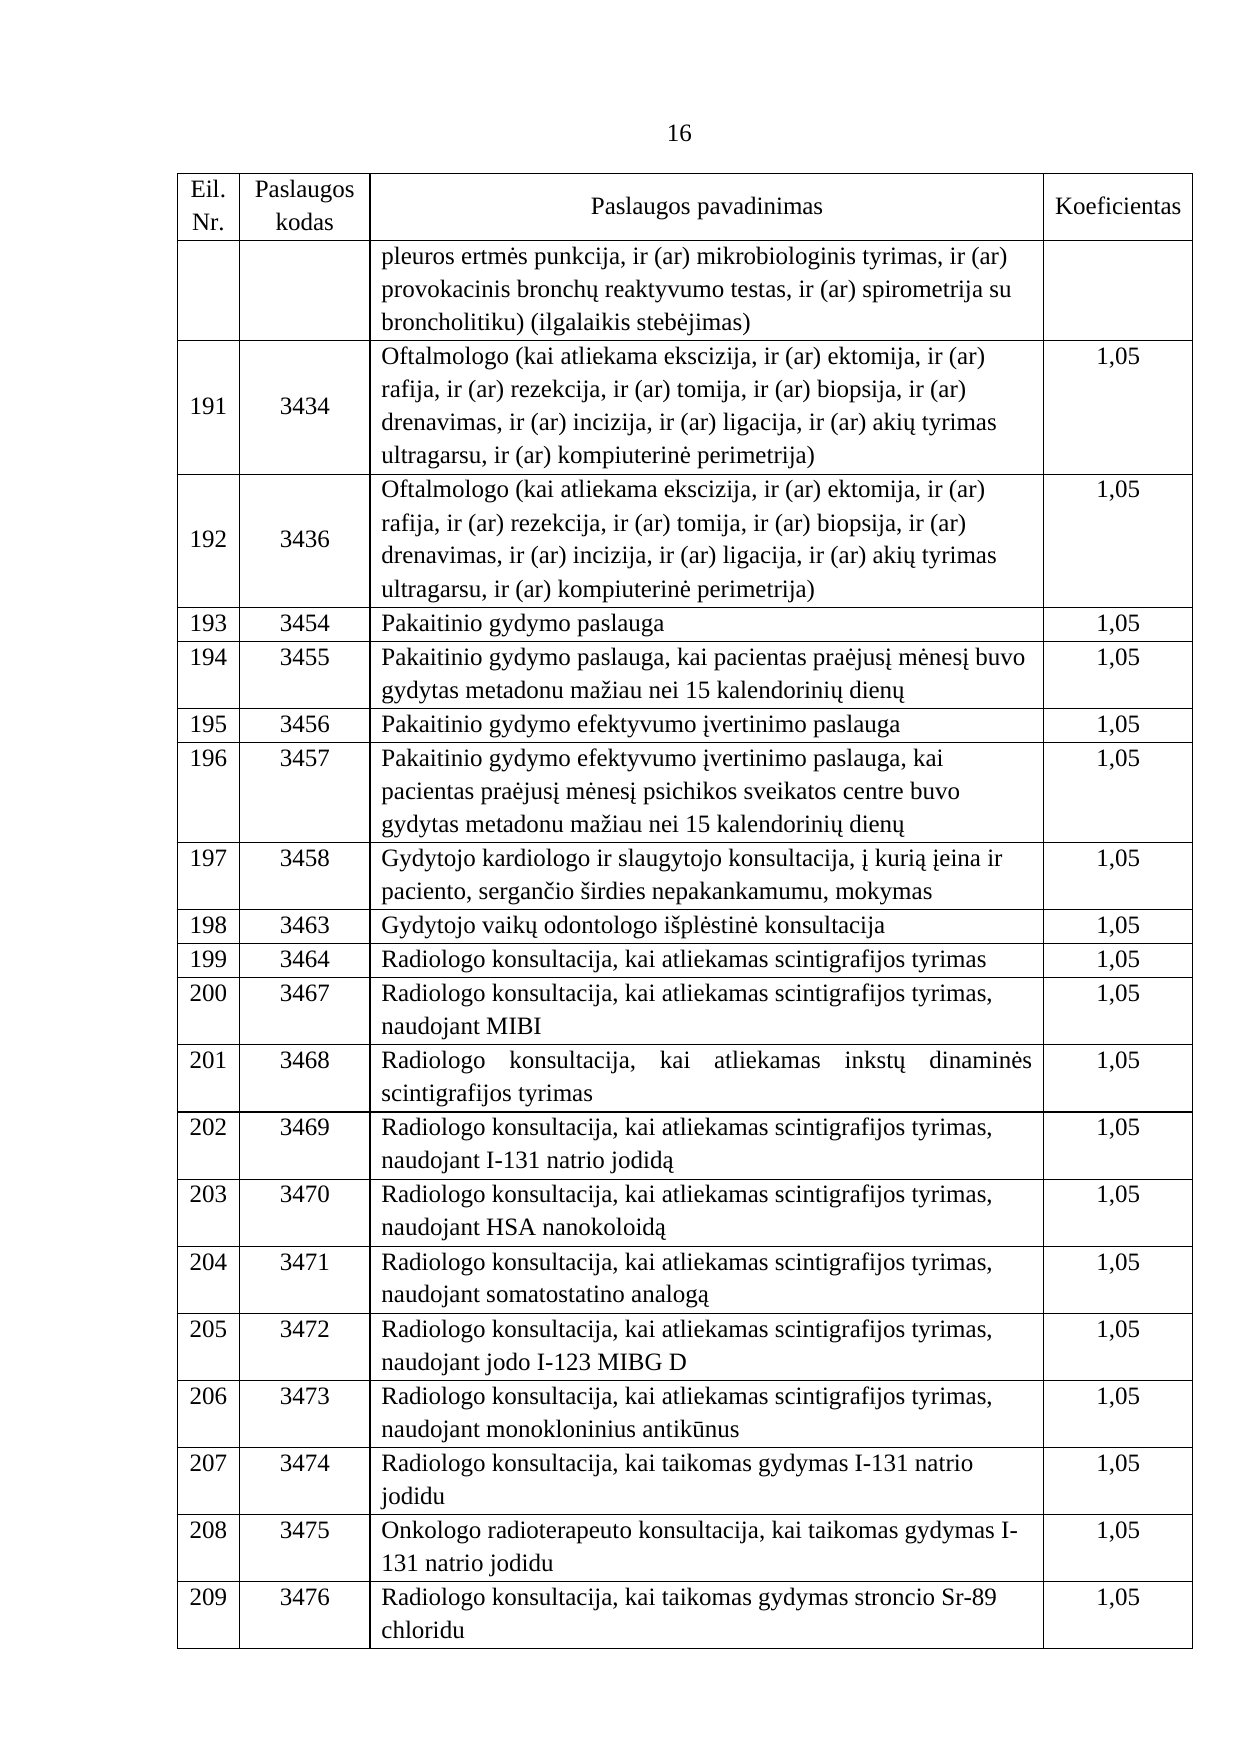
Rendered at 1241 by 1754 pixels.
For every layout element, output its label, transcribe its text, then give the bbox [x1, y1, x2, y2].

table_cell 3455 [240, 642, 369, 708]
table_cell Radiologo konsultacija, kai atliekamas scintigrafijos tyrimas, naudojant somatostatino analogą [371, 1247, 1043, 1313]
table_cell Radiologo konsultacija, kai atliekamas scintigrafijos tyrimas, naudojant jodo I-123 MIBG D [371, 1314, 1043, 1380]
table_cell 3456 [240, 709, 369, 742]
table_cell Radiologo konsultacija, kai atliekamas scintigrafijos tyrimas, naudojant MIBI [371, 978, 1043, 1044]
table_cell 3468 [240, 1045, 369, 1111]
table_cell 1,05 [1044, 978, 1192, 1044]
table_cell 1,05 [1044, 709, 1192, 742]
table_cell 3473 [240, 1381, 369, 1447]
table_cell 208 [178, 1515, 239, 1581]
table_cell 1,05 [1044, 743, 1192, 842]
table_cell 209 [178, 1582, 239, 1648]
table_cell Radiologo konsultacija, kai taikomas gydymas I-131 natrio jodidu [371, 1448, 1043, 1514]
table_cell 203 [178, 1180, 239, 1246]
table_cell 207 [178, 1448, 239, 1514]
table_header Koeficientas [1044, 174, 1192, 240]
table_cell 3464 [240, 944, 369, 977]
table_cell Gydytojo kardiologo ir slaugytojo konsultacija, į kurią įeina ir paciento, sergančio širdies nepakankamumu, mokymas [371, 843, 1043, 909]
table_cell 3467 [240, 978, 369, 1044]
table_cell 1,05 [1044, 341, 1192, 473]
table_cell 197 [178, 843, 239, 909]
table_cell [240, 241, 369, 340]
table_cell Radiologo konsultacija, kai atliekamas scintigrafijos tyrimas [371, 944, 1043, 977]
table_header Eil. Nr. [178, 174, 239, 240]
table_cell 193 [178, 608, 239, 641]
table_cell 3476 [240, 1582, 369, 1648]
table_cell Oftalmologo (kai atliekama ekscizija, ir (ar) ektomija, ir (ar) rafija, ir (ar) rezekcija, ir (ar) tomija, ir (ar) biopsija, ir (ar) drenavimas, ir (ar) incizija, ir (ar) ligacija, ir (ar) akių tyrimas ultragarsu, ir (ar) kompiuterinė perimetrija) [371, 341, 1043, 473]
table_cell 3470 [240, 1180, 369, 1246]
table_cell 3474 [240, 1448, 369, 1514]
table_cell 206 [178, 1381, 239, 1447]
table_header Paslaugos pavadinimas [371, 174, 1043, 240]
table_cell 1,05 [1044, 642, 1192, 708]
table_cell 1,05 [1044, 843, 1192, 909]
table_cell 3472 [240, 1314, 369, 1380]
table_cell 1,05 [1044, 1247, 1192, 1313]
table_cell 1,05 [1044, 944, 1192, 977]
table_cell Radiologo konsultacija, kai atliekamas scintigrafijos tyrimas, naudojant I-131 natrio jodidą [371, 1113, 1043, 1178]
table_cell 199 [178, 944, 239, 977]
table_cell [178, 241, 239, 340]
table_cell 1,05 [1044, 1113, 1192, 1178]
table_cell 205 [178, 1314, 239, 1380]
table_cell [1044, 241, 1192, 340]
table_cell 198 [178, 910, 239, 943]
table_cell 204 [178, 1247, 239, 1313]
table_cell 3434 [240, 341, 369, 473]
table_cell Oftalmologo (kai atliekama ekscizija, ir (ar) ektomija, ir (ar) rafija, ir (ar) rezekcija, ir (ar) tomija, ir (ar) biopsija, ir (ar) drenavimas, ir (ar) incizija, ir (ar) ligacija, ir (ar) akių tyrimas ultragarsu, ir (ar) kompiuterinė perimetrija) [371, 475, 1043, 607]
table_cell Onkologo radioterapeuto konsultacija, kai taikomas gydymas I-131 natrio jodidu [371, 1515, 1043, 1581]
table_cell 1,05 [1044, 1582, 1192, 1648]
table_cell Radiologo konsultacija, kai atliekamas scintigrafijos tyrimas, naudojant HSA nanokoloidą [371, 1180, 1043, 1246]
table_cell 1,05 [1044, 608, 1192, 641]
table_cell 1,05 [1044, 910, 1192, 943]
table_cell Pakaitinio gydymo paslauga [371, 608, 1043, 641]
table_cell 1,05 [1044, 1045, 1192, 1111]
table_cell 1,05 [1044, 1381, 1192, 1447]
table_cell Pakaitinio gydymo efektyvumo įvertinimo paslauga, kai pacientas praėjusį mėnesį psichikos sveikatos centre buvo gydytas metadonu mažiau nei 15 kalendorinių dienų [371, 743, 1043, 842]
table_cell 3458 [240, 843, 369, 909]
table_cell 200 [178, 978, 239, 1044]
table_cell 3471 [240, 1247, 369, 1313]
table_cell 1,05 [1044, 1180, 1192, 1246]
table_cell 3475 [240, 1515, 369, 1581]
table_cell 3436 [240, 475, 369, 607]
table_cell 3457 [240, 743, 369, 842]
table_header Paslaugos kodas [240, 174, 369, 240]
table_cell Radiologo konsultacija, kai atliekamas inkstų dinaminės scintigrafijos tyrimas [371, 1045, 1043, 1111]
table_cell 1,05 [1044, 1515, 1192, 1581]
table_cell 192 [178, 475, 239, 607]
table_cell 3463 [240, 910, 369, 943]
table_cell 1,05 [1044, 475, 1192, 607]
table_cell pleuros ertmės punkcija, ir (ar) mikrobiologinis tyrimas, ir (ar) provokacinis bronchų reaktyvumo testas, ir (ar) spirometrija su broncholitiku) (ilgalaikis stebėjimas) [371, 241, 1043, 340]
table_cell 196 [178, 743, 239, 842]
table_cell 195 [178, 709, 239, 742]
table_cell 202 [178, 1113, 239, 1178]
table_cell Radiologo konsultacija, kai taikomas gydymas stroncio Sr-89 chloridu [371, 1582, 1043, 1648]
table_cell 191 [178, 341, 239, 473]
table_cell 1,05 [1044, 1314, 1192, 1380]
table_cell 1,05 [1044, 1448, 1192, 1514]
table_cell 201 [178, 1045, 239, 1111]
table_cell 3469 [240, 1113, 369, 1178]
table_cell 3454 [240, 608, 369, 641]
table_cell Radiologo konsultacija, kai atliekamas scintigrafijos tyrimas, naudojant monokloninius antikūnus [371, 1381, 1043, 1447]
table_cell Pakaitinio gydymo paslauga, kai pacientas praėjusį mėnesį buvo gydytas metadonu mažiau nei 15 kalendorinių dienų [371, 642, 1043, 708]
table_cell 194 [178, 642, 239, 708]
table_cell Pakaitinio gydymo efektyvumo įvertinimo paslauga [371, 709, 1043, 742]
table_cell Gydytojo vaikų odontologo išplėstinė konsultacija [371, 910, 1043, 943]
